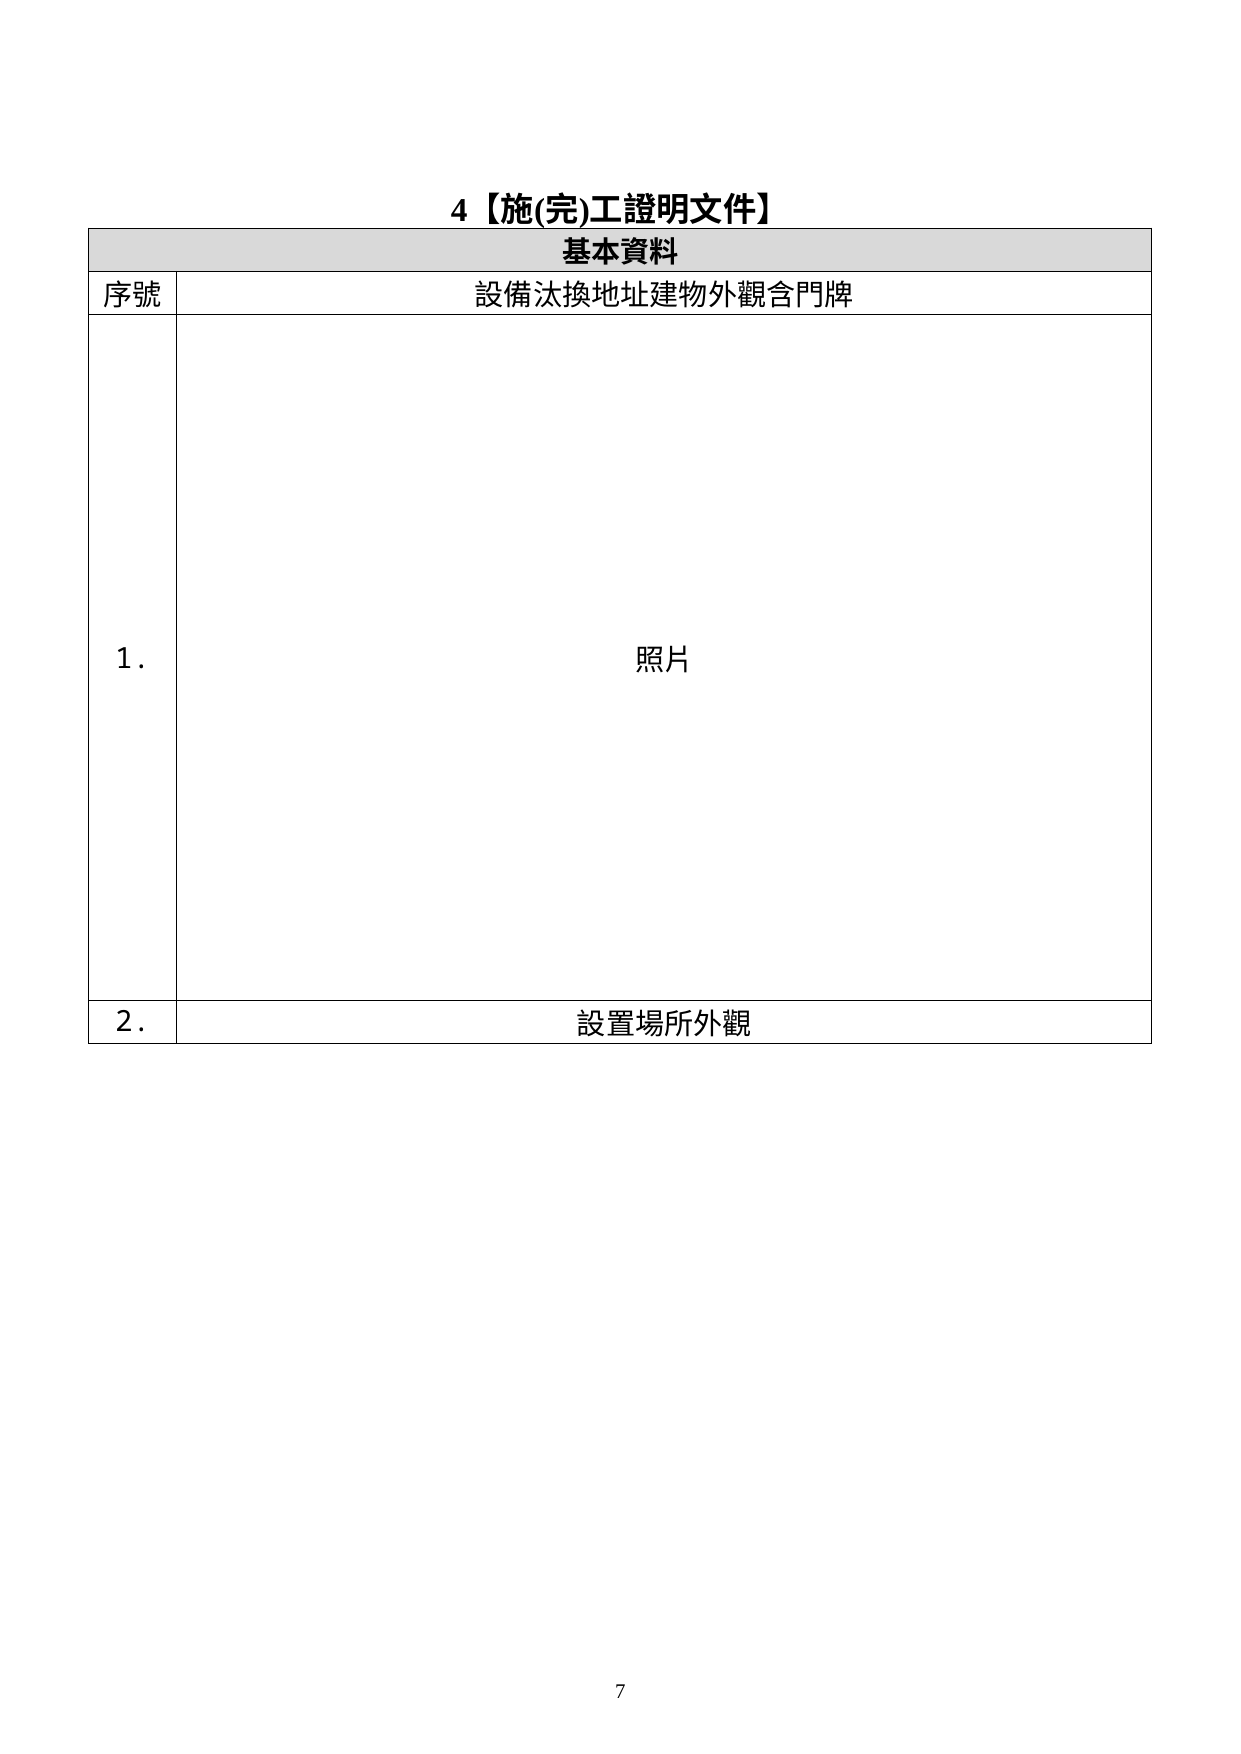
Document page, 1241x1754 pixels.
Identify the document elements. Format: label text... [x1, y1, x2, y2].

table_cell 照片 [177, 315, 1151, 1000]
table_cell 設備汰換地址建物外觀含門牌 [177, 272, 1151, 314]
table_cell 2. [89, 1001, 176, 1043]
table_header 基本資料 [89, 229, 1151, 271]
table_cell 設置場所外觀 [177, 1001, 1151, 1043]
text 4【施(完)工證明文件】 [75, 165, 1165, 227]
table_cell 序號 [89, 272, 176, 314]
table_cell 1. [89, 315, 176, 1000]
